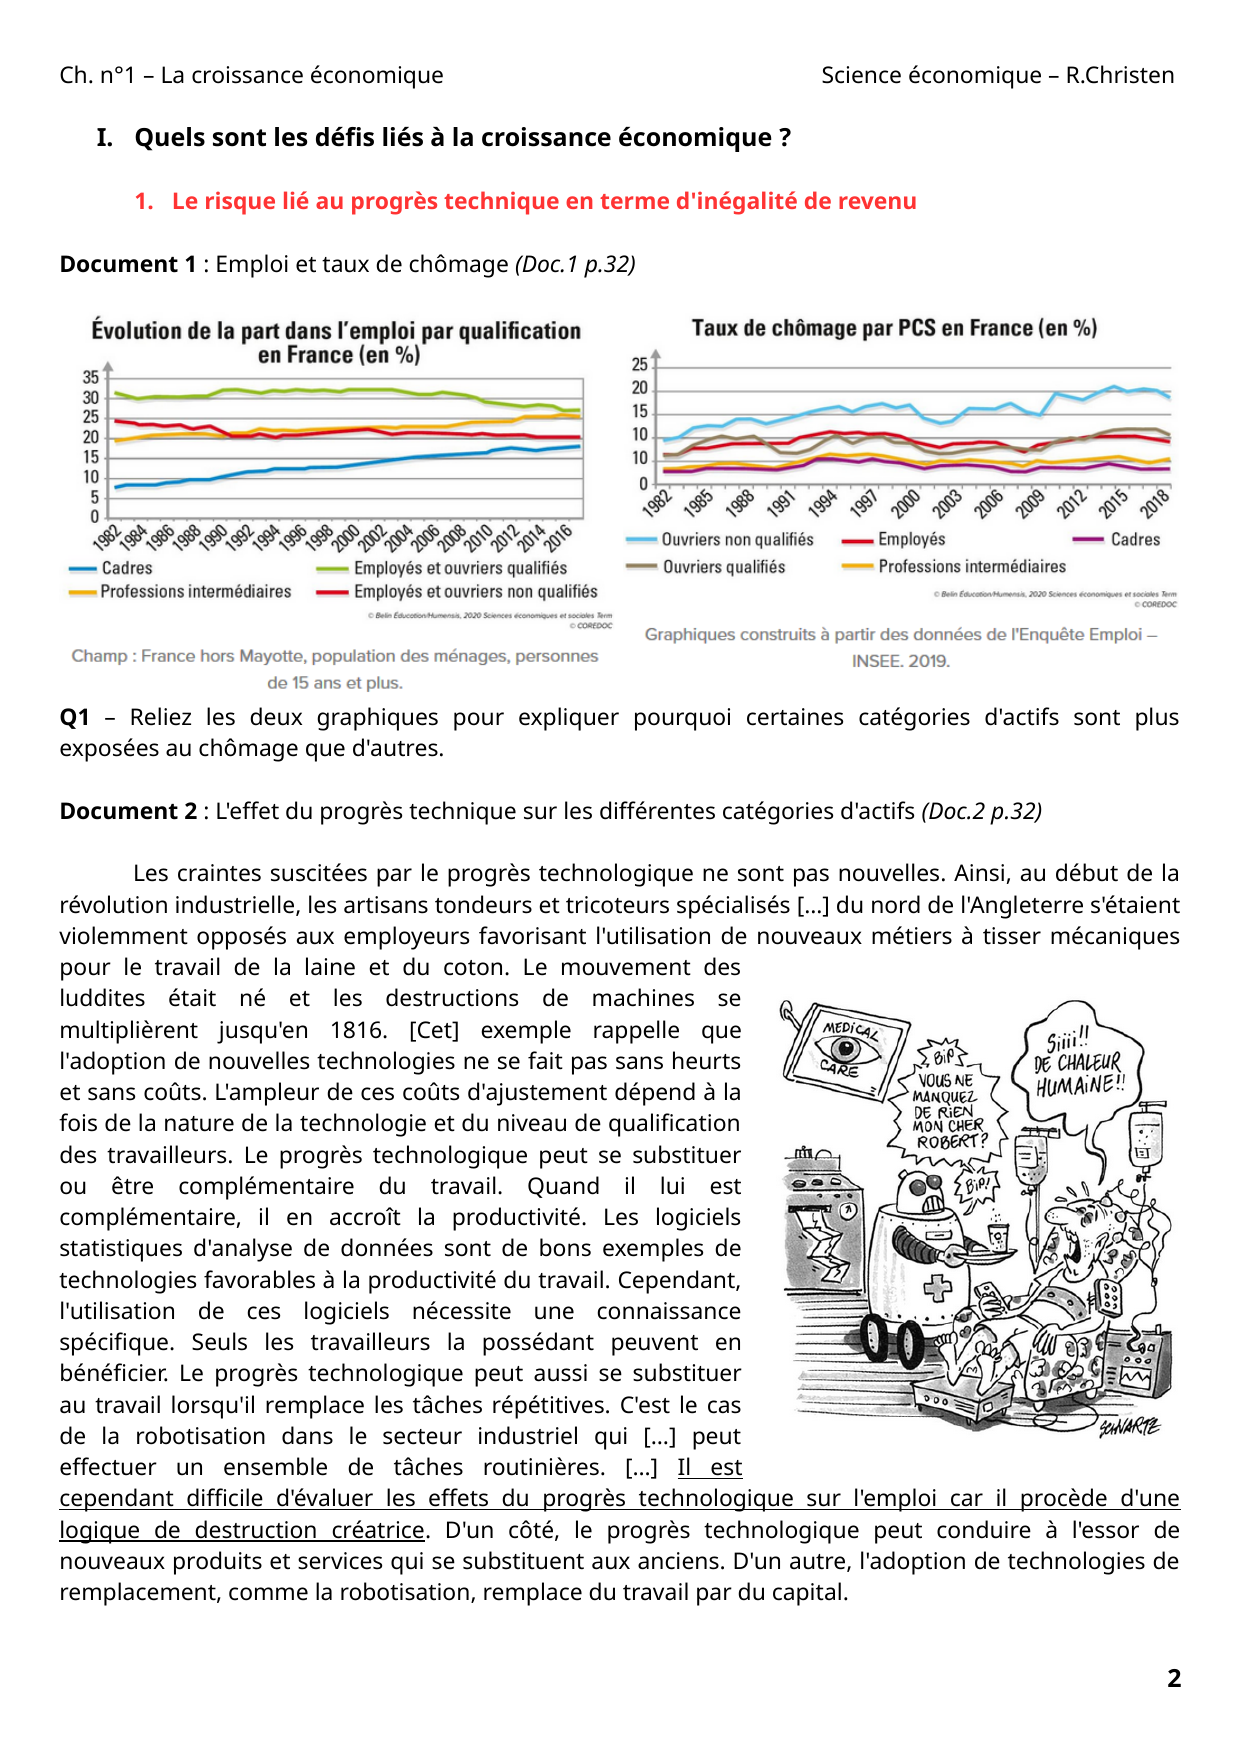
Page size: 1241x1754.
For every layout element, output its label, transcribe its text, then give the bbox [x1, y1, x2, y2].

picture [59, 310, 1182, 701]
list Quels sont les défis liés à la croissance économique ? [97, 120, 1181, 154]
picture [766, 991, 1180, 1444]
list Le risque lié au progrès technique en terme d'inégalité de revenu [134, 185, 1181, 216]
text Document 2 : L'effet du progrès technique sur les différentes catégories d'actifs (Doc.2 p.32) [59, 795, 1181, 826]
text Q1 – Reliez les deux graphiques pour expliquer pourquoi certaines catégories d'actifs sont plus exposées au chômage que d'autres. [59, 676, 1181, 763]
text logique de destruction créatrice. D'un côté, le progrès technologique peut conduire à l'essor de nouveaux produits et services qui se substituent aux anciens. D'un autre, l'adoption de technologies de remplacement, comme la robotisation, remplace du travail par du capital. [59, 1510, 1181, 1607]
text Document 1 : Emploi et taux de chômage (Doc.1 p.32) [59, 248, 1181, 279]
text Les craintes suscitées par le progrès technologique ne sont pas nouvelles. Ainsi, au début de la révolution industrielle, les artisans tondeurs et tricoteurs spécialisés […] du nord de l'Angleterre s'étaient violemment opposés aux employeurs favorisant l'utilisation de nouveaux métiers à tisser mécaniques pour le travail de la laine et du coton. Le mouvement des luddites était né et les destructions de machines se multiplièrent jusqu'en 1816. [Cet] exemple rappelle que l'adoption de nouvelles technologies ne se fait pas sans heurts et sans coûts. L'ampleur de ces coûts d'ajustement dépend à la fois de la nature de la technologie et du niveau de qualification des travailleurs. Le progrès technologique peut se substituer ou être complémentaire du travail. Quand il lui est complémentaire, il en accroît la productivité. Les logiciels statistiques d'analyse de données sont de bons exemples de technologies favorables à la productivité du travail. Cependant, l'utilisation de ces logiciels nécessite une connaissance spécifique. Seuls les travailleurs la possédant peuvent en bénéficier. Le progrès technologique peut aussi se substituer au travail lorsqu'il remplace les tâches répétitives. C'est le cas de la robotisation dans le secteur industriel qui […] peut effectuer un ensemble de tâches routinières. […] Il est cependant difficile d'évaluer les effets du progrès technologique sur l'emploi car il procède d'une [59, 857, 1181, 1509]
